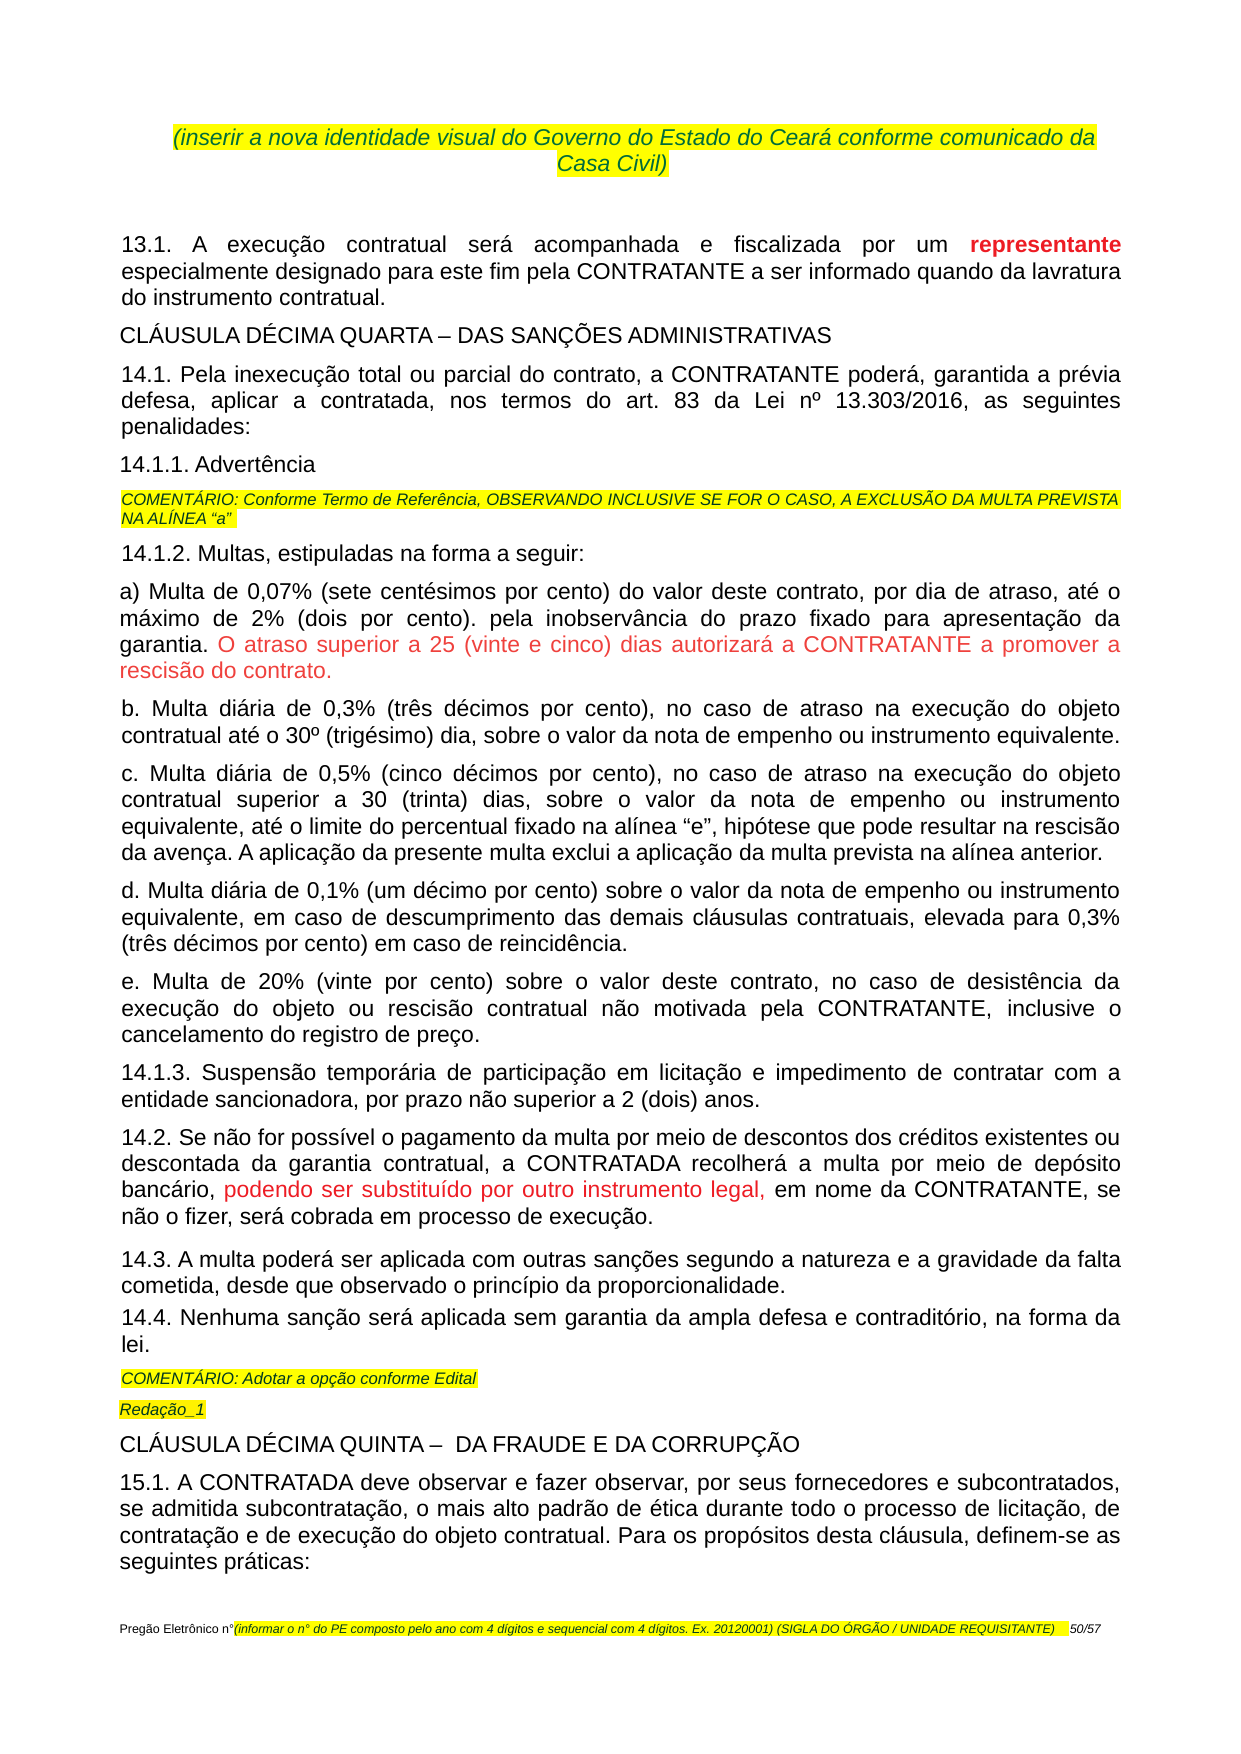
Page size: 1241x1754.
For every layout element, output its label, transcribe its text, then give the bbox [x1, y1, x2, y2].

text 14.2. Se não for possível o pagamento da multa por meio de descontos dos créditos existentes ou descontada da garantia contratual, a CONTRATADA recolherá a multa por meio de depósito bancário, podendo ser substituído por outro instrumento legal, em nome da CONTRATANTE, se não o fizer, será cobrada em processo de execução. [121, 1124, 1121, 1229]
text CLÁUSULA DÉCIMA QUARTA – DAS SANÇÕES ADMINISTRATIVAS [119, 322, 1121, 349]
text 14.1.1. Advertência [119, 451, 1121, 478]
text c. Multa diária de 0,5% (cinco décimos por cento), no caso de atraso na execução do objeto contratual superior a 30 (trinta) dias, sobre o valor da nota de empenho ou instrumento equivalente, até o limite do percentual fixado na alínea “e”, hipótese que pode resultar na rescisão da avença. A aplicação da presente multa exclui a aplicação da multa prevista na alínea anterior. [121, 760, 1121, 865]
text 14.3. A multa poderá ser aplicada com outras sanções segundo a natureza e a gravidade da falta cometida, desde que observado o princípio da proporcionalidade. [121, 1246, 1121, 1298]
text COMENTÁRIO: Conforme Termo de Referência, OBSERVANDO INCLUSIVE SE FOR O CASO, A EXCLUSÃO DA MULTA PREVISTA NA ALÍNEA “a” [121, 490, 1121, 528]
text 14.1.2. Multas, estipuladas na forma a seguir: [121, 540, 1121, 566]
text d. Multa diária de 0,1% (um décimo por cento) sobre o valor da nota de empenho ou instrumento equivalente, em caso de descumprimento das demais cláusulas contratuais, elevada para 0,3% (três décimos por cento) em caso de reincidência. [121, 877, 1121, 956]
text a) Multa de 0,07% (sete centésimos por cento) do valor deste contrato, por dia de atraso, até o máximo de 2% (dois por cento). pela inobservância do prazo fixado para apresentação da garantia. O atraso superior a 25 (vinte e cinco) dias autorizará a CONTRATANTE a promover a rescisão do contrato. [119, 578, 1121, 683]
text 14.1. Pela inexecução total ou parcial do contrato, a CONTRATANTE poderá, garantida a prévia defesa, aplicar a contratada, nos termos do art. 83 da Lei nº 13.303/2016, as seguintes penalidades: [121, 361, 1121, 439]
text 14.4. Nenhuma sanção será aplicada sem garantia da ampla defesa e contraditório, na forma da lei. [121, 1304, 1121, 1357]
text 13.1. A execução contratual será acompanhada e fiscalizada por um representante especialmente designado para este fim pela CONTRATANTE a ser informado quando da lavratura do instrumento contratual. [121, 231, 1121, 310]
text 14.1.3. Suspensão temporária de participação em licitação e impedimento de contratar com a entidade sancionadora, por prazo não superior a 2 (dois) anos. [121, 1059, 1121, 1112]
text Redação_1 [119, 1400, 1123, 1419]
text b. Multa diária de 0,3% (três décimos por cento), no caso de atraso na execução do objeto contratual até o 30º (trigésimo) dia, sobre o valor da nota de empenho ou instrumento equivalente. [121, 695, 1121, 748]
text 15.1. A CONTRATADA deve observar e fazer observar, por seus fornecedores e subcontratados, se admitida subcontratação, o mais alto padrão de ética durante todo o processo de licitação, de contratação e de execução do objeto contratual. Para os propósitos desta cláusula, definem-se as seguintes práticas: [119, 1469, 1121, 1574]
text CLÁUSULA DÉCIMA QUINTA – DA FRAUDE E DA CORRUPÇÃO [119, 1431, 1121, 1457]
text e. Multa de 20% (vinte por cento) sobre o valor deste contrato, no caso de desistência da execução do objeto ou rescisão contratual não motivada pela CONTRATANTE, inclusive o cancelamento do registro de preço. [121, 968, 1121, 1047]
text COMENTÁRIO: Adotar a opção conforme Edital [121, 1369, 1121, 1388]
